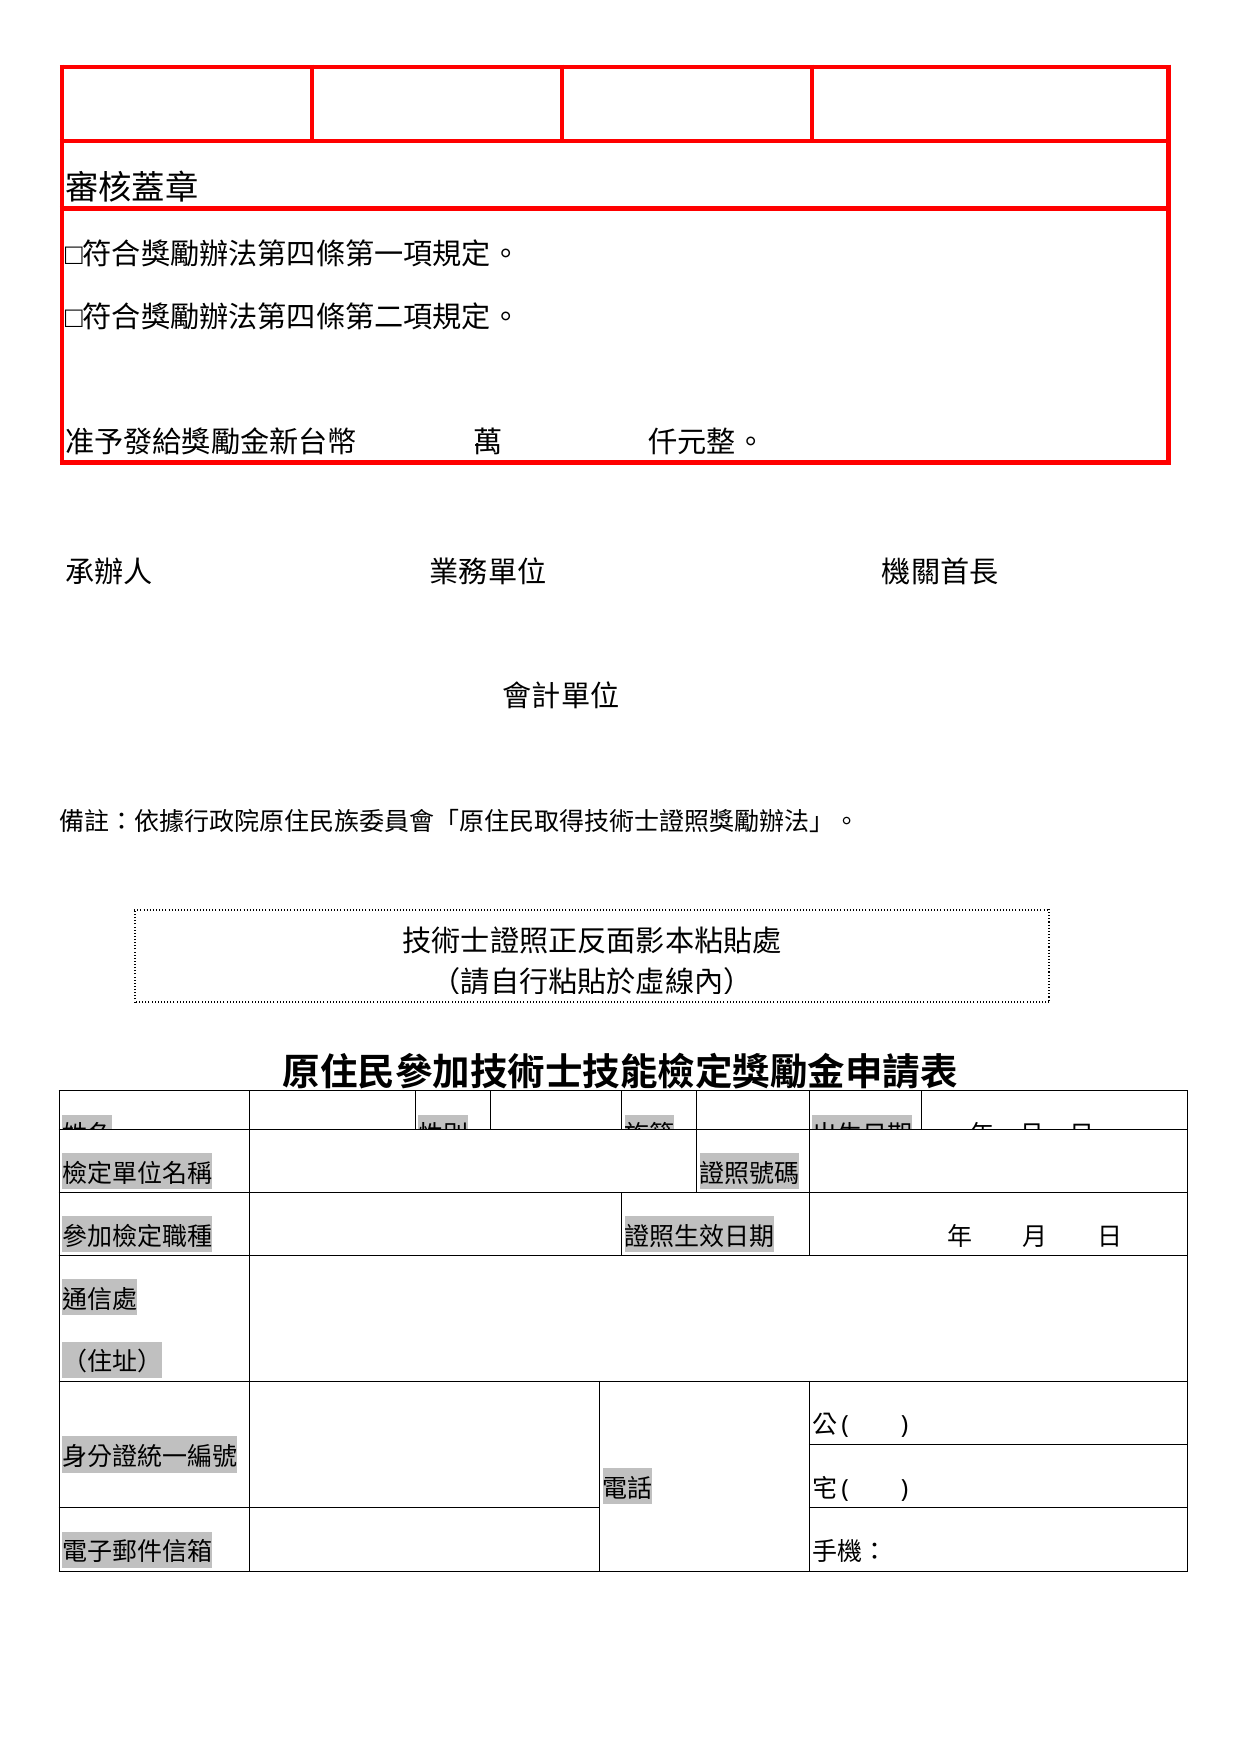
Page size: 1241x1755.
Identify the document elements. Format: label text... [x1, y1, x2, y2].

table_cell 電子郵件信箱 [60, 1508, 249, 1571]
text 原住民參加技術士技能檢定獎勵金申請表 [59, 1028, 1181, 1090]
table_cell 手機： [810, 1508, 1187, 1571]
table_cell 身分證統一編號 [60, 1382, 249, 1507]
text 技術士證照正反面影本粘貼處 [151, 918, 1033, 959]
table_cell 證照生效日期 [622, 1193, 809, 1255]
table_cell [250, 1382, 599, 1507]
table_cell □符合獎勵辦法第四條第一項規定。 □符合獎勵辦法第四條第二項規定。 准予發給獎勵金新台幣 萬 仟元整。 [64, 211, 1166, 460]
text （請自行粘貼於虛線內） [151, 959, 1033, 993]
table_header 姓名 [60, 1091, 249, 1129]
table_cell 證照號碼 [697, 1130, 809, 1192]
table_cell [250, 1508, 599, 1571]
table_header [250, 1091, 415, 1129]
table_header 性別 [416, 1091, 490, 1129]
table_header 出生日期 [810, 1091, 921, 1129]
table_cell [64, 69, 310, 138]
table_cell [250, 1193, 621, 1255]
table_cell [250, 1256, 1187, 1381]
table_cell 電話 [600, 1382, 809, 1571]
table_header 年 月 日 [922, 1091, 1187, 1129]
table_cell 承辦人 業務單位 機關首長 會計單位 [62, 465, 1168, 715]
table_cell [814, 69, 1166, 138]
table_header 族籍 [622, 1091, 696, 1129]
table_cell [250, 1130, 696, 1192]
table_cell 宅( ) [810, 1445, 1187, 1507]
table_cell 年 月 日 [810, 1193, 1187, 1255]
table_cell 參加檢定職種 [60, 1193, 249, 1255]
table_header [491, 1091, 621, 1129]
table_cell 通信處 （住址） [60, 1256, 249, 1381]
table_cell 審核蓋章 [64, 143, 1166, 206]
table_cell 公( ) [810, 1382, 1187, 1443]
table_header [697, 1091, 809, 1129]
table_cell [564, 69, 810, 138]
text 第二聯 送會計單位 [59, 903, 1181, 965]
table_cell [810, 1130, 1187, 1192]
table_cell 檢定單位名稱 [60, 1130, 249, 1192]
table_cell [314, 69, 560, 138]
text 備註：依據行政院原住民族委員會「原住民取得技術士證照獎勵辦法」。 [59, 778, 1181, 840]
